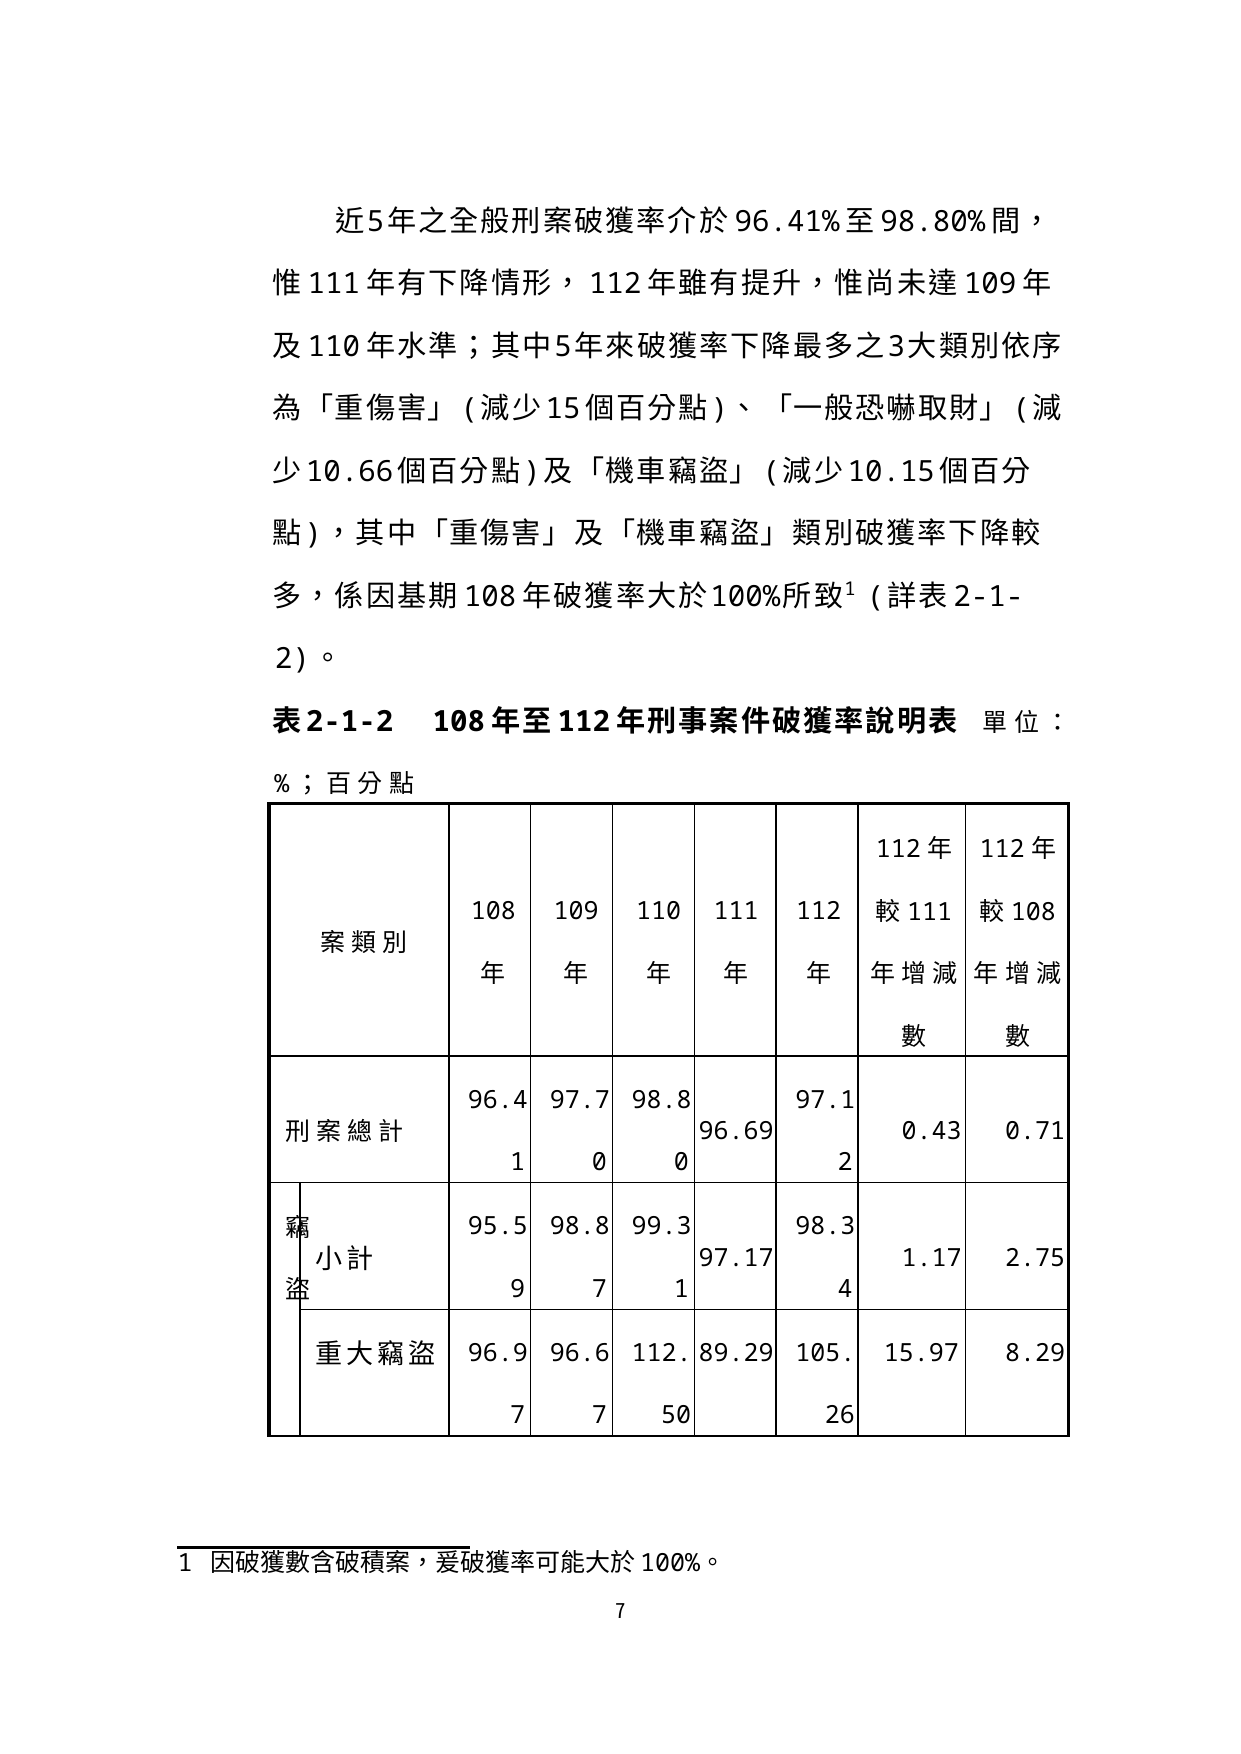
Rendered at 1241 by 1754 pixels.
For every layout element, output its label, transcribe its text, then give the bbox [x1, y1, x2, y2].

table_cell 98.80 [613, 1057, 694, 1182]
table_cell 97.70 [531, 1057, 612, 1182]
table_cell 96.41 [450, 1057, 530, 1182]
table_cell 95.59 [450, 1183, 530, 1308]
table_cell 2.75 [966, 1183, 1067, 1308]
table_header 110年 [613, 805, 694, 1055]
table_cell 15.97 [859, 1310, 965, 1435]
table_cell 小計 [301, 1183, 448, 1308]
table_cell 98.34 [777, 1183, 857, 1308]
text 近5年之全般刑案破獲率介於96.41%至98.80%間，惟111年有下降情形，112年雖有提升，惟尚未達109年及110年水準；其中5年來破獲率下降最多之3大類別依序為「重傷害」(減少15個百分點)、「一般恐嚇取財」(減少10.66個百分點)及「機車竊盜」(減少10.15個百分點)，其中「重傷害」及「機車竊盜」類別破獲率下降較多，係因基期108年破獲率大於100%所致(詳表2-1-2)。 [266, 177, 1063, 677]
text 表2-1-2 108年至112年刑事案件破獲率說明表 單位：%；百分點 [266, 677, 1063, 802]
table_cell 96.69 [695, 1057, 775, 1182]
table_header 108年 [450, 805, 530, 1055]
table_cell 刑案總計 [271, 1057, 448, 1182]
table_cell 98.87 [531, 1183, 612, 1308]
table_cell 112.50 [613, 1310, 694, 1435]
table_header 112年 [777, 805, 857, 1055]
table_cell 0.71 [966, 1057, 1067, 1182]
table_header 112年較111年增減數 [859, 805, 965, 1055]
table_cell 105.26 [777, 1310, 857, 1435]
table_cell 96.67 [531, 1310, 612, 1435]
table_cell 重大竊盜 [301, 1310, 448, 1435]
table_header 112年較108年增減數 [966, 805, 1067, 1055]
table_header 111年 [695, 805, 775, 1055]
table_cell 8.29 [966, 1310, 1067, 1435]
table_header 109年 [531, 805, 612, 1055]
table_cell 96.97 [450, 1310, 530, 1435]
table_cell 97.12 [777, 1057, 857, 1182]
table_header 案類別 [271, 805, 448, 1055]
table_cell 0.43 [859, 1057, 965, 1182]
table_cell 竊盜 [271, 1183, 299, 1435]
table_cell 99.31 [613, 1183, 694, 1308]
table_cell 1.17 [859, 1183, 965, 1308]
table_cell 89.29 [695, 1310, 775, 1435]
table_cell 97.17 [695, 1183, 775, 1308]
text 因破獲數含破積案，爰破獲率可能大於100%。 [177, 1548, 1063, 1577]
